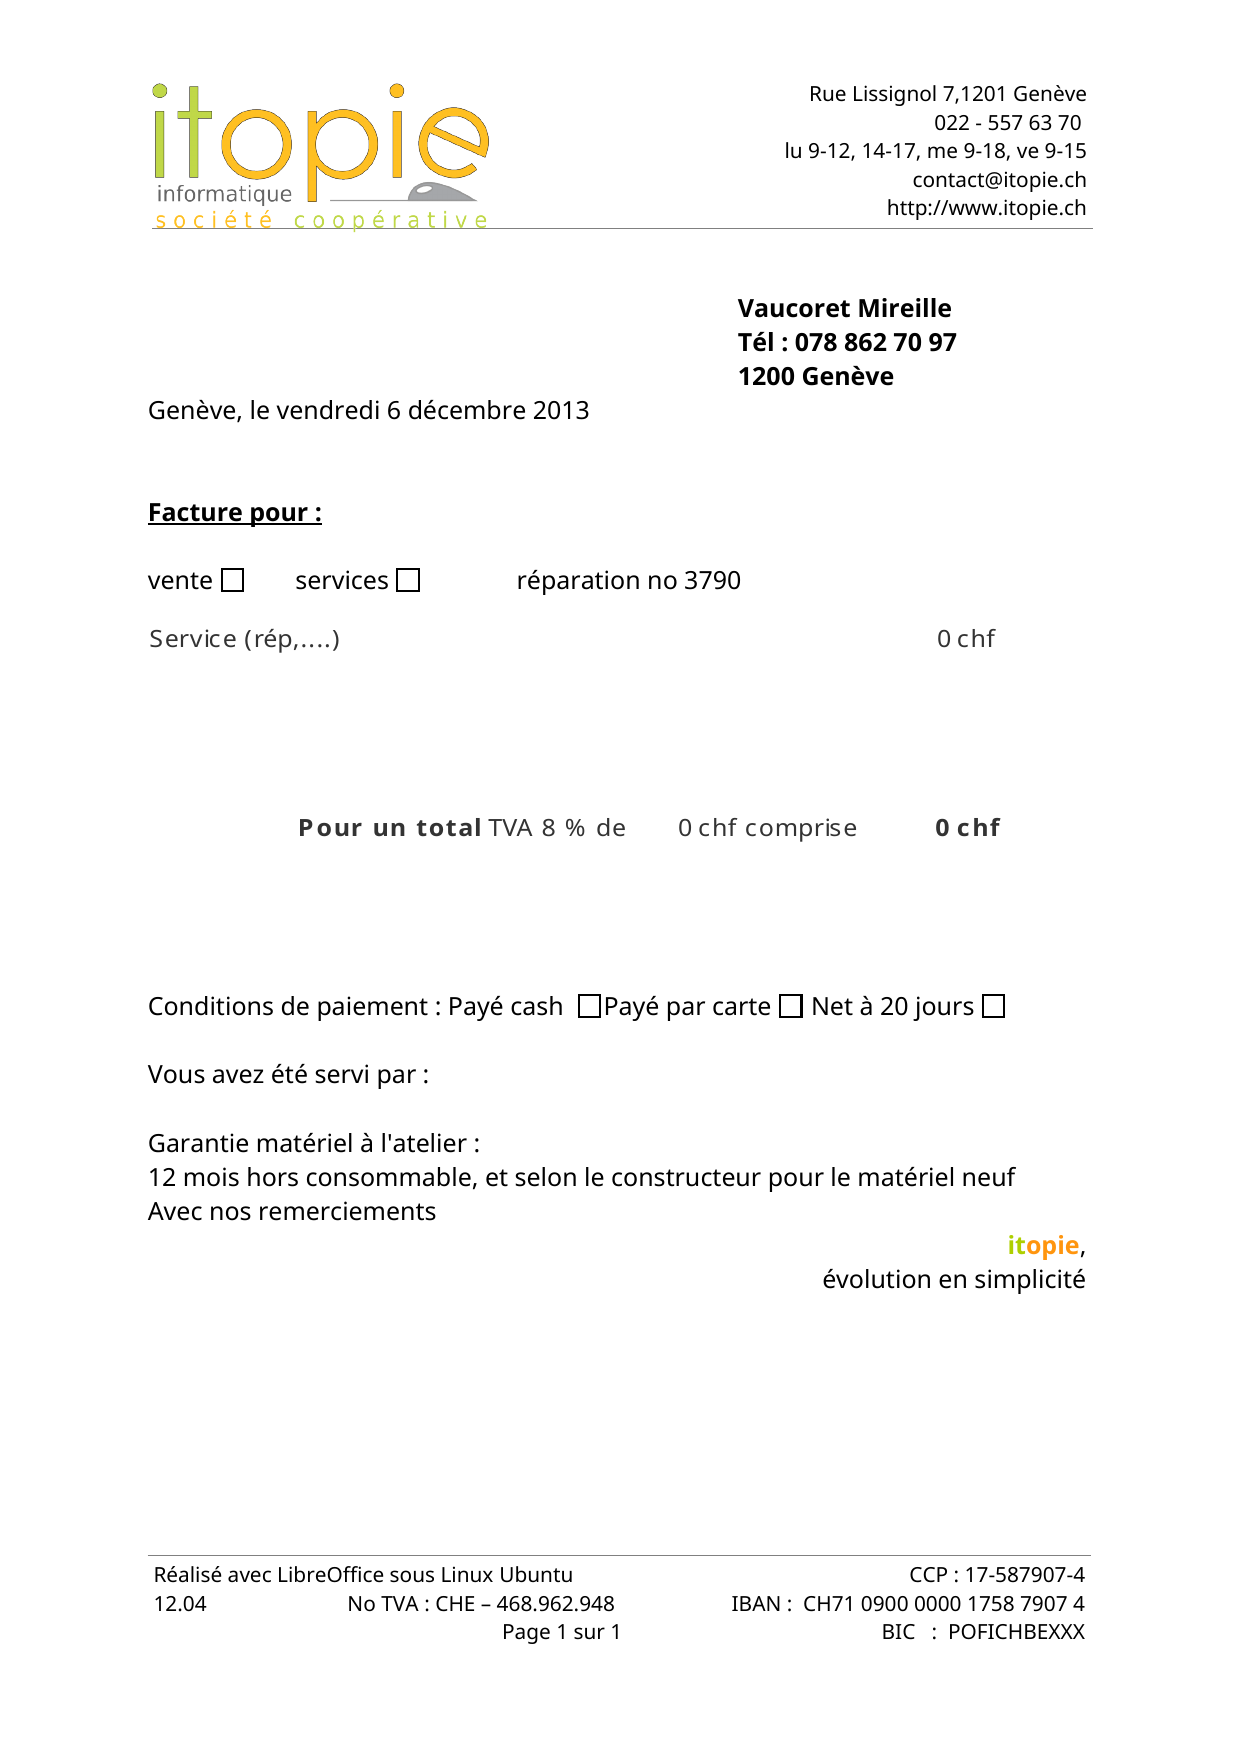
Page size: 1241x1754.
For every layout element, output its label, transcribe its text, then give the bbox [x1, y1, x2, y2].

text itopie, [148, 1227, 1093, 1262]
text Conditions de paiement : Payé cash Payé par carte Net à 20 jours [148, 989, 1093, 1023]
text Facture pour : [148, 495, 1093, 529]
text Tél : 078 862 70 97 [148, 324, 1093, 358]
text vente services réparation no 3790 [148, 563, 1093, 597]
text Avec nos remerciements [148, 1193, 1093, 1227]
text Garantie matériel à l'atelier : [148, 1125, 1093, 1159]
text 12 mois hors consommable, et selon le constructeur pour le matériel neuf [148, 1159, 1093, 1193]
text évolution en simplicité [148, 1262, 1093, 1296]
text Vaucoret Mireille [148, 290, 1093, 324]
text 1200 Genève [148, 358, 1093, 392]
picture [138, 72, 500, 244]
text Vous avez été servi par : [148, 1057, 1093, 1091]
text Genève, le vendredi 6 décembre 2013 [148, 392, 1093, 427]
